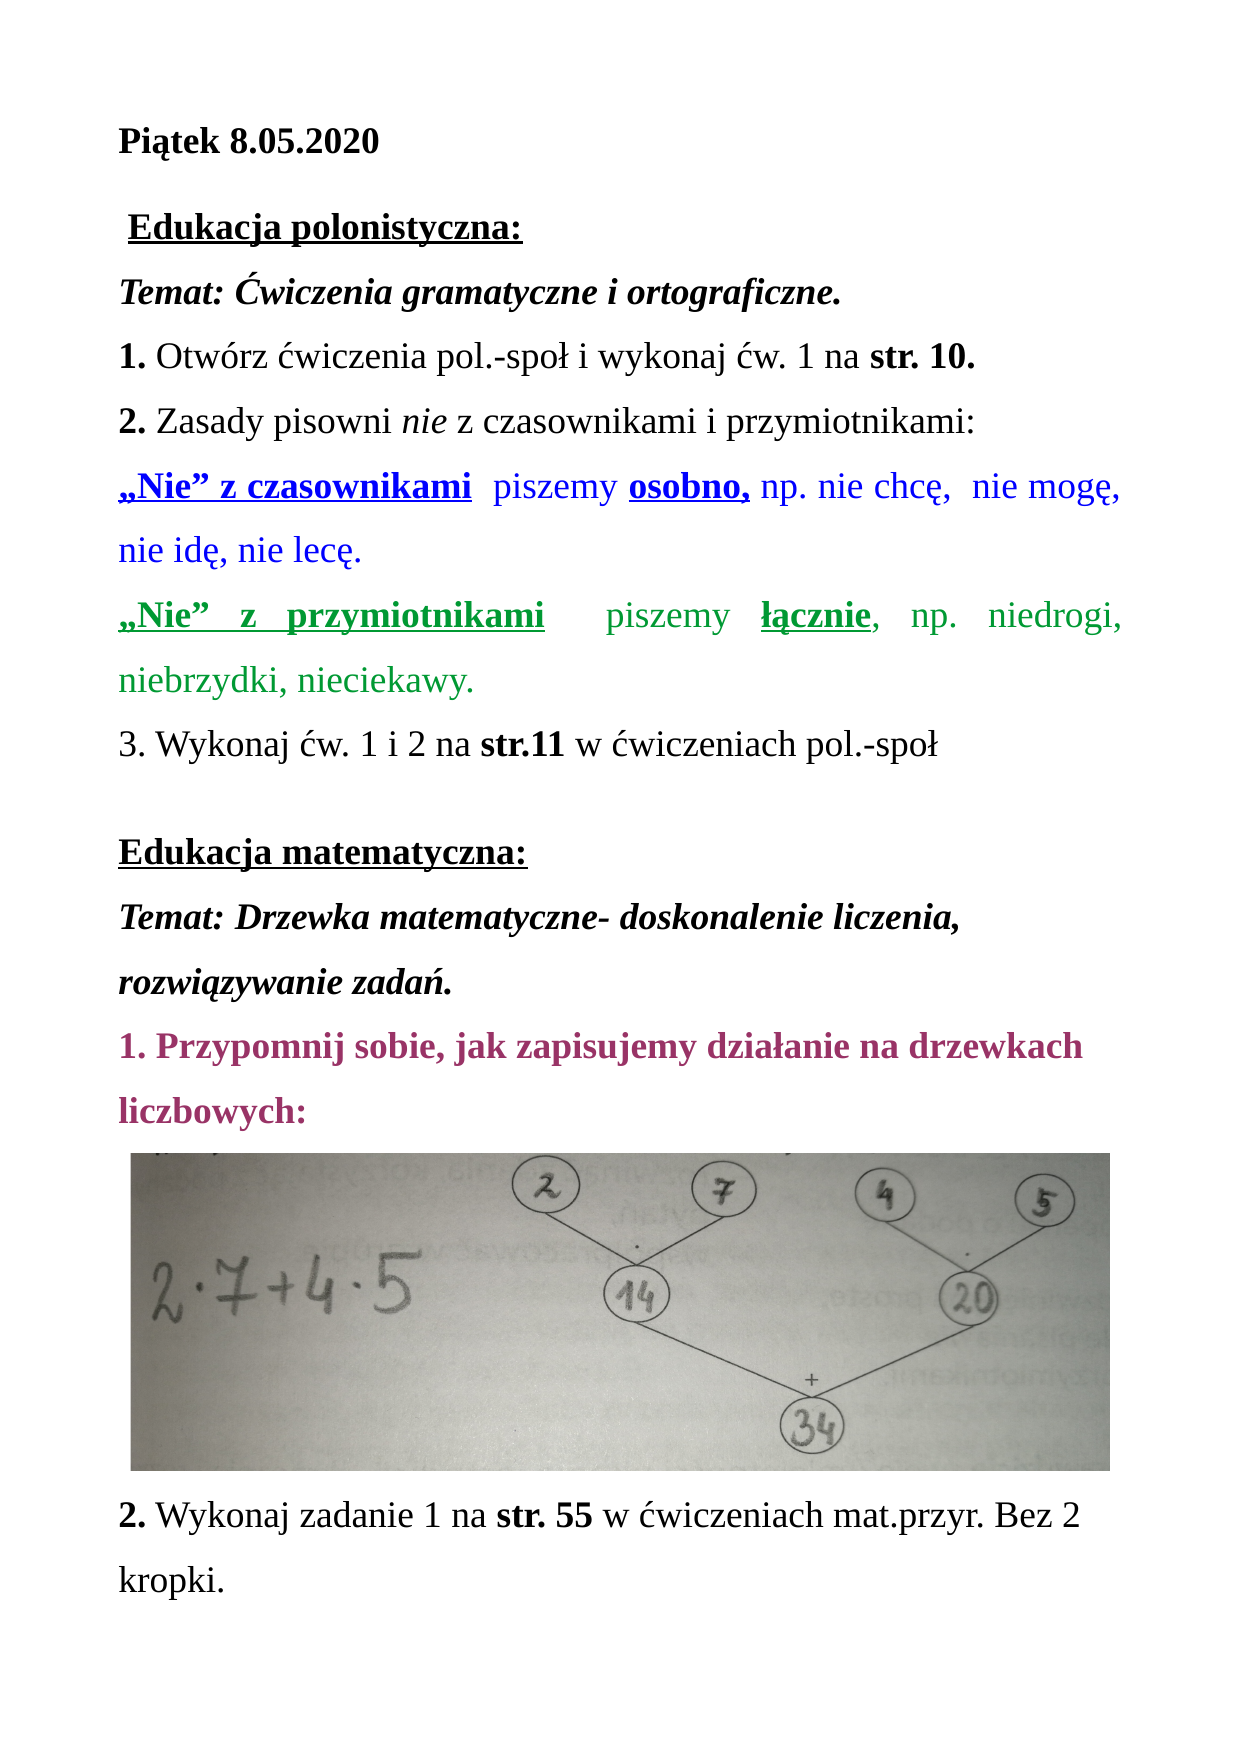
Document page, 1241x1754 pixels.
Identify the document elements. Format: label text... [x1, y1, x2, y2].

text Temat: Ćwiczenia gramatyczne i ortograficzne. [118, 269, 1122, 312]
text Temat: Drzewka matematyczne- doskonalenie liczenia, rozwiązywanie zadań. [118, 894, 1122, 1002]
text 1. Przypomnij sobie, jak zapisujemy działanie na drzewkach liczbowych: [118, 1024, 1122, 1132]
text Edukacja polonistyczna: [118, 204, 1122, 247]
text 2. Wykonaj zadanie 1 na str. 55 w ćwiczeniach mat.przyr. Bez 2 kropki. [118, 1153, 1122, 1600]
text Edukacja matematyczna: [118, 830, 1122, 873]
text „Nie” z przymiotnikami piszemy łącznie, np. niedrogi, niebrzydki, nieciekawy. [118, 592, 1122, 700]
text 3. Wykonaj ćw. 1 i 2 na str.11 w ćwiczeniach pol.-społ [118, 722, 1122, 765]
text 1. Otwórz ćwiczenia pol.-społ i wykonaj ćw. 1 na str. 10. [118, 334, 1122, 377]
text „Nie” z czasownikami piszemy osobno, np. nie chcę, nie mogę, nie idę, nie lecę. [118, 463, 1122, 571]
picture [130, 1153, 1110, 1471]
text Piątek 8.05.2020 [118, 118, 1122, 161]
text 2. Zasady pisowni nie z czasownikami i przymiotnikami: [118, 398, 1122, 442]
